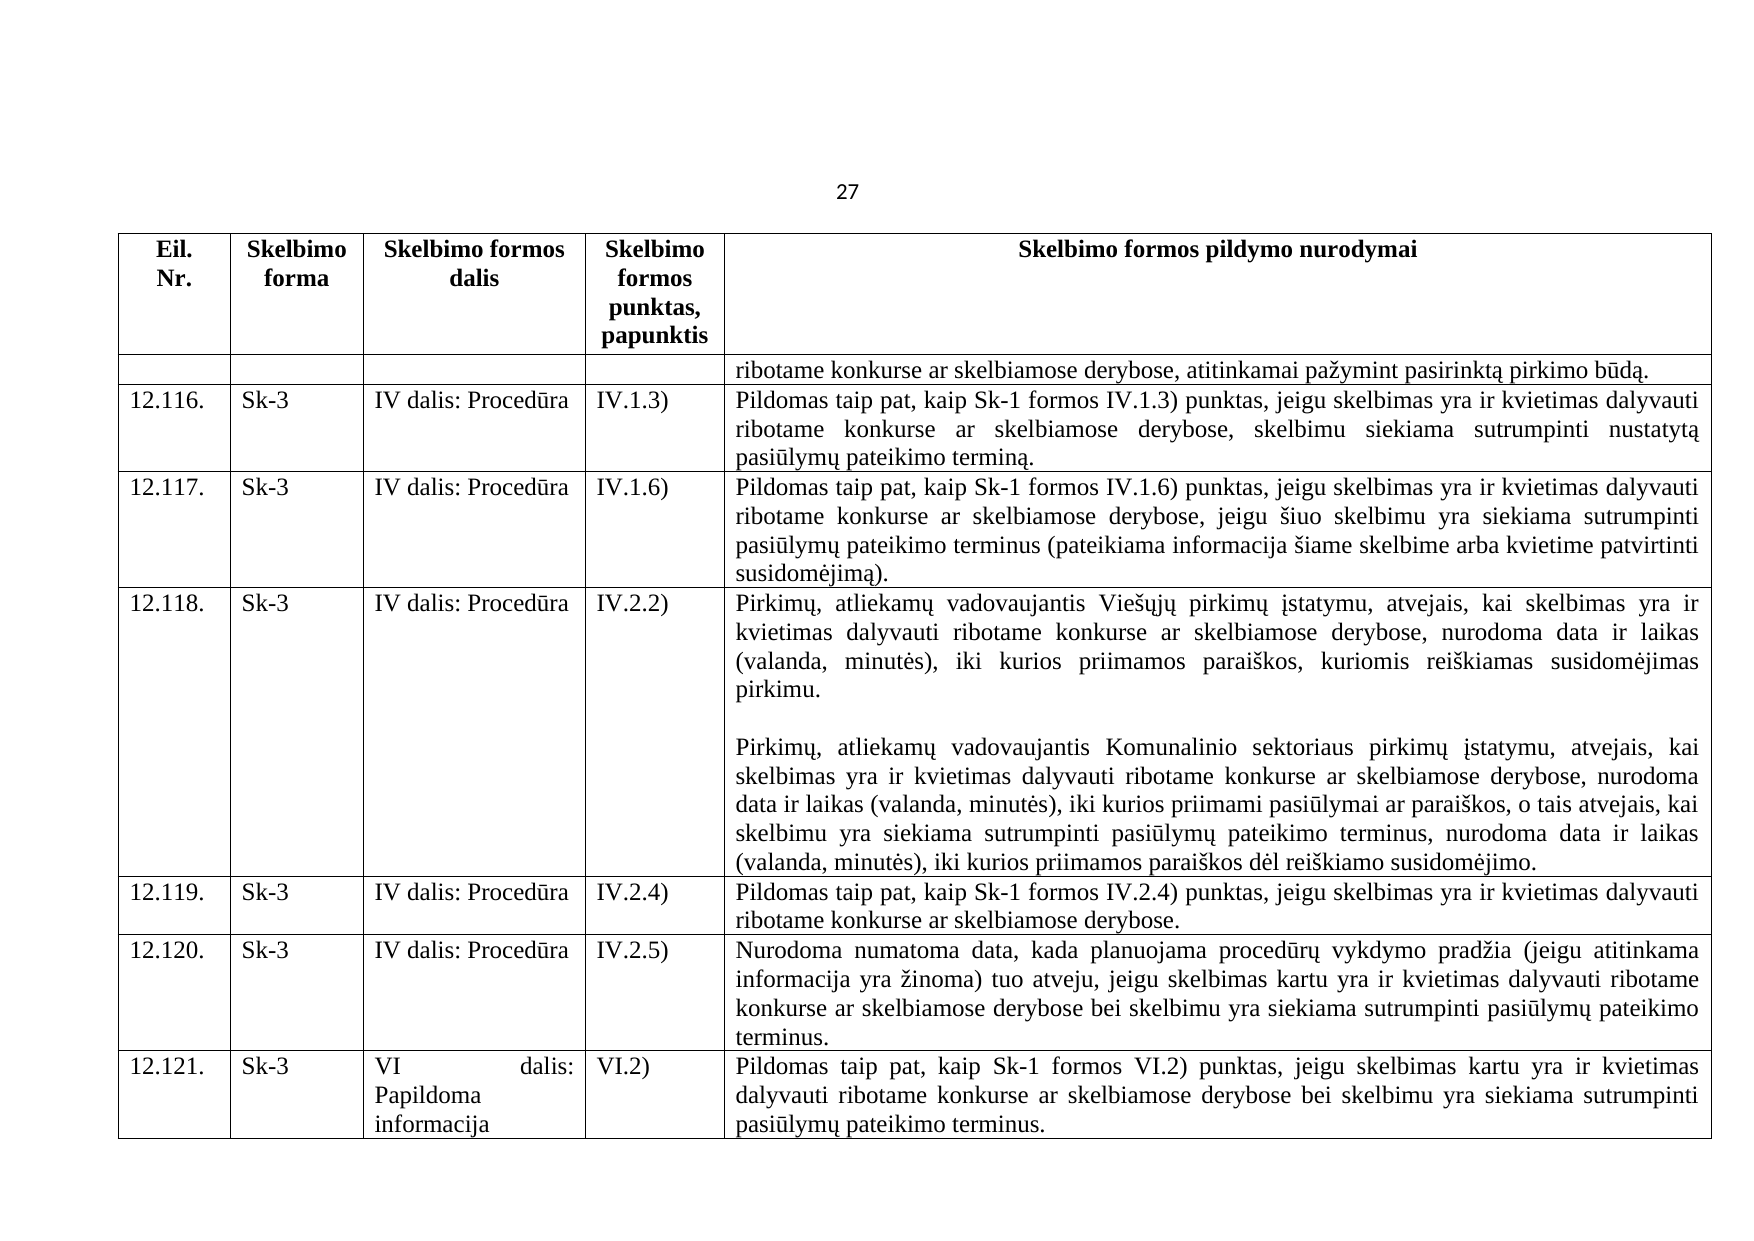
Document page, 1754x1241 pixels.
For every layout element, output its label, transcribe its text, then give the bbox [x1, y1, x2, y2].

table_cell 12.118. [119, 588, 230, 876]
table_cell Sk-3 [231, 877, 363, 934]
table_cell ribotame konkurse ar skelbiamose derybose, atitinkamai pažymint pasirinktą pirkimo būdą. [725, 355, 1711, 384]
table_cell 12.119. [119, 877, 230, 934]
table_cell Sk-3 [231, 935, 363, 1050]
table_cell IV dalis: Procedūra [364, 588, 585, 876]
table_cell [119, 355, 230, 384]
table_cell [586, 355, 724, 384]
table_cell 12.120. [119, 935, 230, 1050]
table_cell 12.116. [119, 385, 230, 471]
table_cell 12.117. [119, 472, 230, 587]
table_cell IV.1.3) [586, 385, 724, 471]
table_cell IV.1.6) [586, 472, 724, 587]
table_cell 12.121. [119, 1051, 230, 1138]
table_cell Pirkimų, atliekamų vadovaujantis Viešųjų pirkimų įstatymu, atvejais, kai skelbimas yra ir kvietimas dalyvauti ribotame konkurse ar skelbiamose derybose, nurodoma data ir laikas (valanda, minutės), iki kurios priimamos paraiškos, kuriomis reiškiamas susidomėjimas pirkimu. Pirkimų, atliekamų vadovaujantis Komunalinio sektoriaus pirkimų įstatymu, atvejais, kai skelbimas yra ir kvietimas dalyvauti ribotame konkurse ar skelbiamose derybose, nurodoma data ir laikas (valanda, minutės), iki kurios priimami pasiūlymai ar paraiškos, o tais atvejais, kai skelbimu yra siekiama sutrumpinti pasiūlymų pateikimo terminus, nurodoma data ir laikas (valanda, minutės), iki kurios priimamos paraiškos dėl reiškiamo susidomėjimo. [725, 588, 1711, 876]
table_cell VI dalis: Papildoma informacija [364, 1051, 585, 1138]
table_cell Sk-3 [231, 588, 363, 876]
table_cell Sk-3 [231, 385, 363, 471]
table_header Skelbimo formos dalis [364, 234, 585, 354]
table_header Skelbimo forma [231, 234, 363, 354]
table_cell Pildomas taip pat, kaip Sk-1 formos IV.1.6) punktas, jeigu skelbimas yra ir kvietimas dalyvauti ribotame konkurse ar skelbiamose derybose, jeigu šiuo skelbimu yra siekiama sutrumpinti pasiūlymų pateikimo terminus (pateikiama informacija šiame skelbime arba kvietime patvirtinti susidomėjimą). [725, 472, 1711, 587]
table_cell VI.2) [586, 1051, 724, 1138]
table_header Skelbimo formos punktas, papunktis [586, 234, 724, 354]
table_cell Pildomas taip pat, kaip Sk-1 formos VI.2) punktas, jeigu skelbimas kartu yra ir kvietimas dalyvauti ribotame konkurse ar skelbiamose derybose bei skelbimu yra siekiama sutrumpinti pasiūlymų pateikimo terminus. [725, 1051, 1711, 1138]
table_cell [364, 355, 585, 384]
table_cell IV.2.4) [586, 877, 724, 934]
table_header Skelbimo formos pildymo nurodymai [725, 234, 1711, 354]
table_header Eil. Nr. [119, 234, 230, 354]
table_cell IV.2.5) [586, 935, 724, 1050]
table_cell Sk-3 [231, 1051, 363, 1138]
table_cell IV dalis: Procedūra [364, 877, 585, 934]
table_cell IV.2.2) [586, 588, 724, 876]
table_cell IV dalis: Procedūra [364, 385, 585, 471]
table_cell Pildomas taip pat, kaip Sk-1 formos IV.2.4) punktas, jeigu skelbimas yra ir kvietimas dalyvauti ribotame konkurse ar skelbiamose derybose. [725, 877, 1711, 934]
table_cell Pildomas taip pat, kaip Sk-1 formos IV.1.3) punktas, jeigu skelbimas yra ir kvietimas dalyvauti ribotame konkurse ar skelbiamose derybose, skelbimu siekiama sutrumpinti nustatytą pasiūlymų pateikimo terminą. [725, 385, 1711, 471]
table_cell Sk-3 [231, 472, 363, 587]
table_cell IV dalis: Procedūra [364, 472, 585, 587]
table_cell IV dalis: Procedūra [364, 935, 585, 1050]
table_cell [231, 355, 363, 384]
table_cell Nurodoma numatoma data, kada planuojama procedūrų vykdymo pradžia (jeigu atitinkama informacija yra žinoma) tuo atveju, jeigu skelbimas kartu yra ir kvietimas dalyvauti ribotame konkurse ar skelbiamose derybose bei skelbimu yra siekiama sutrumpinti pasiūlymų pateikimo terminus. [725, 935, 1711, 1050]
